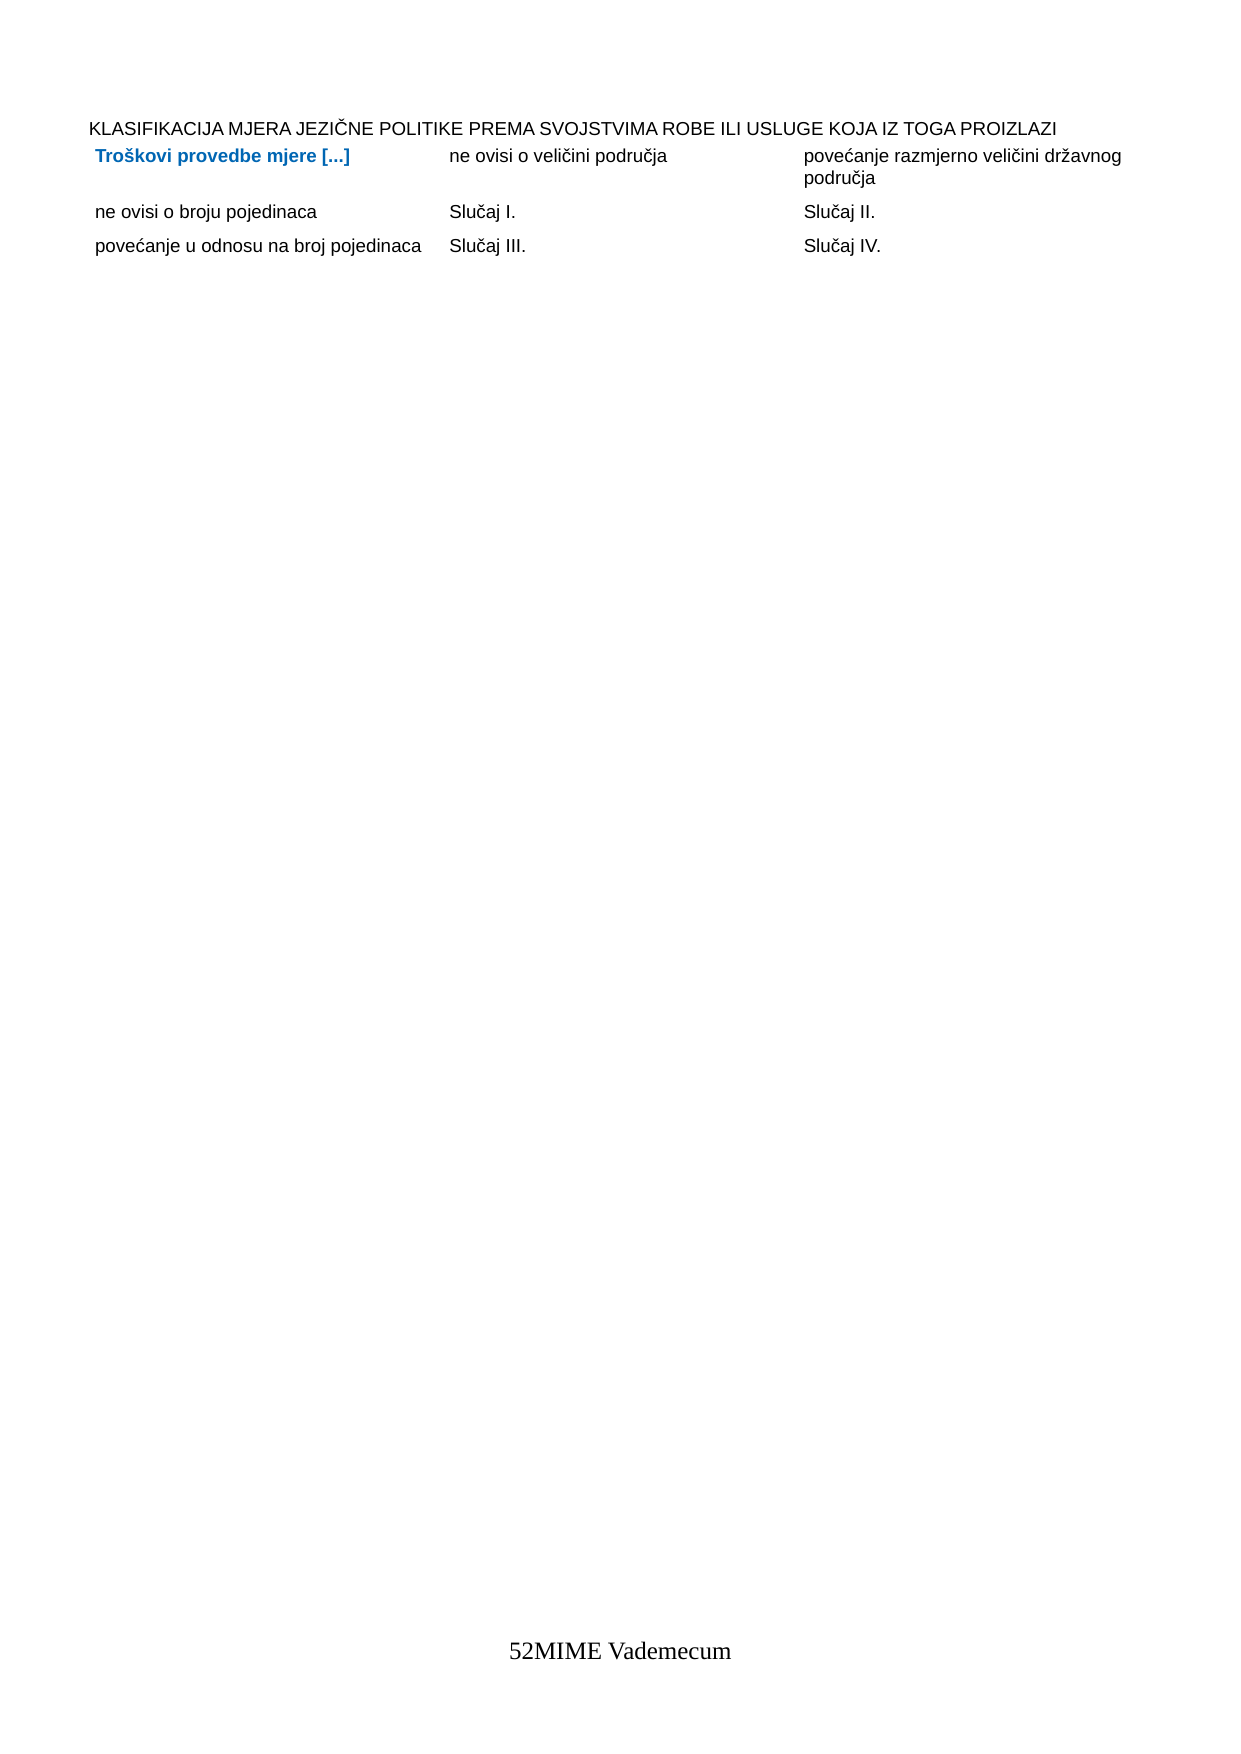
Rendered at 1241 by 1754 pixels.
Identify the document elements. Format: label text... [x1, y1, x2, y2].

table_cell ne ovisi o broju pojedinaca [89, 195, 443, 228]
table_cell Slučaj IV. [797, 229, 1152, 263]
text KLASIFIKACIJA MJERA JEZIČNE POLITIKE PREMA SVOJSTVIMA ROBE ILI USLUGE KOJA IZ TOGA PROIZLAZI [88, 117, 1152, 139]
table_header ne ovisi o veličini područja [443, 139, 797, 194]
table_cell povećanje u odnosu na broj pojedinaca [89, 229, 443, 263]
table_header Troškovi provedbe mjere [...] [89, 139, 443, 194]
table_cell Slučaj II. [797, 195, 1152, 228]
table_cell Slučaj I. [443, 195, 797, 228]
table_cell Slučaj III. [443, 229, 797, 263]
table_header povećanje razmjerno veličini državnog područja [797, 139, 1152, 194]
